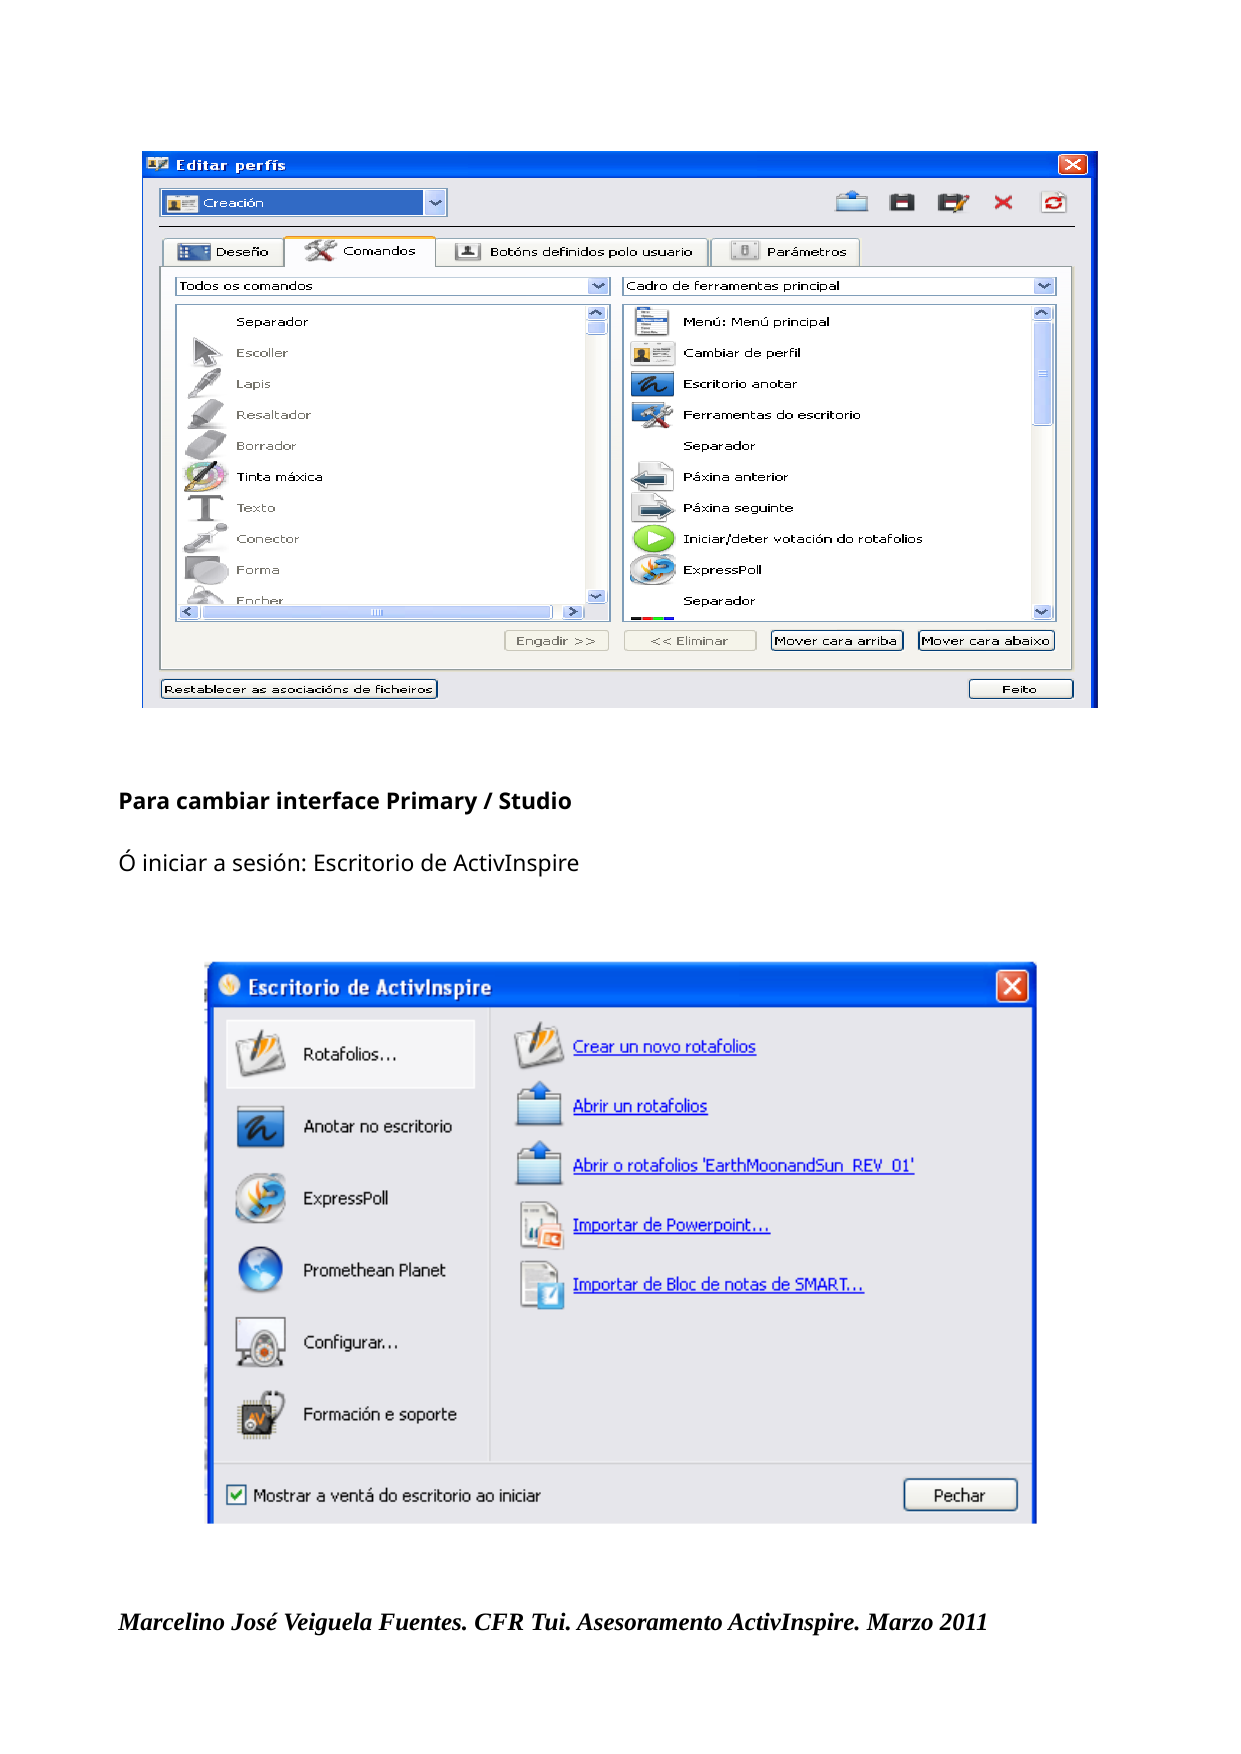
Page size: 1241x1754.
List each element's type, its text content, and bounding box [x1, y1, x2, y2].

picture [178, 909, 1062, 1549]
text Ó iniciar a sesión: Escritorio de ActivInspire [118, 847, 1122, 878]
picture [118, 118, 1122, 723]
text Para cambiar interface Primary / Studio [118, 785, 1122, 816]
